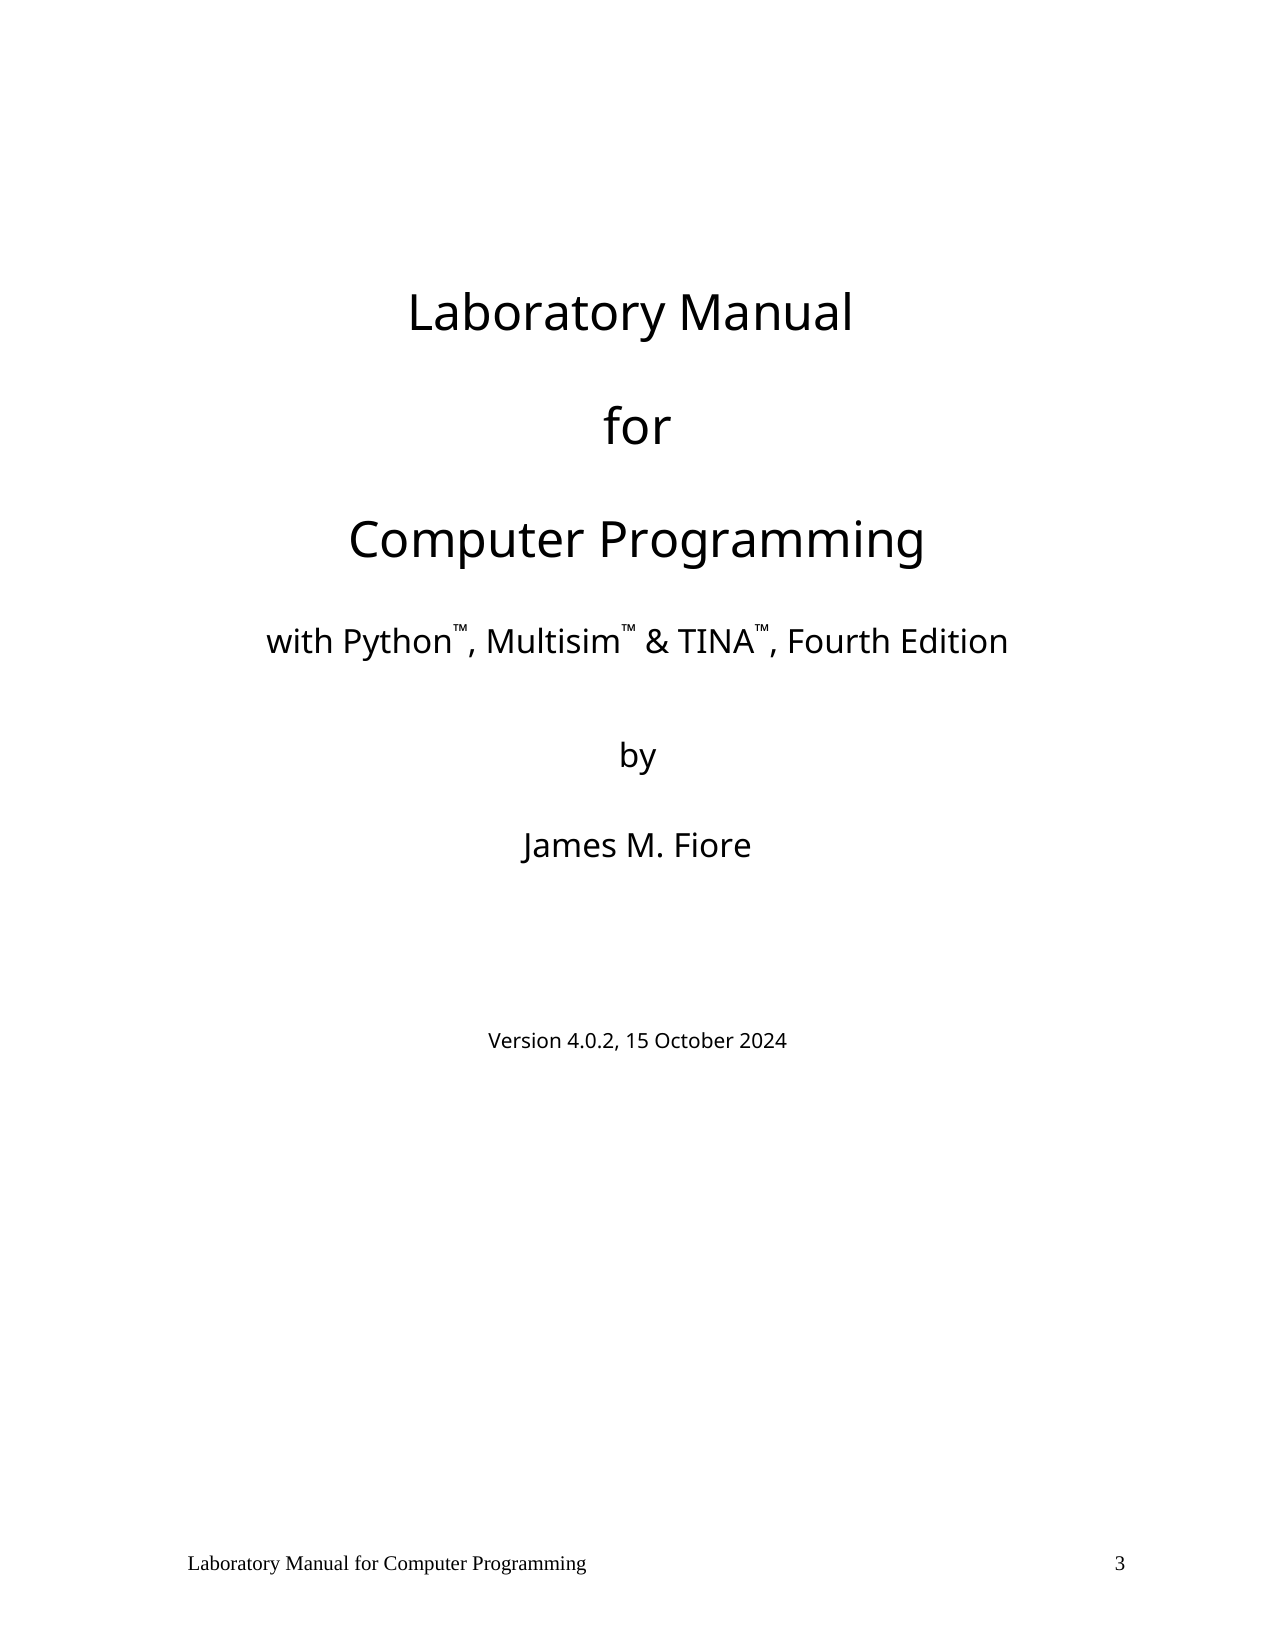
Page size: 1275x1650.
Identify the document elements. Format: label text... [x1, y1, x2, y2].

subtitle by [150, 731, 1125, 777]
title Laboratory Manual [150, 277, 1125, 345]
subtitle Version 4.0.2, 15 October 2024 [150, 1026, 1125, 1054]
subtitle James M. Fiore [150, 822, 1125, 868]
title for [150, 391, 1125, 459]
title Computer Programming [150, 504, 1125, 572]
title with Python™, Multisim™ & TINA™, Fourth Edition [150, 618, 1125, 663]
